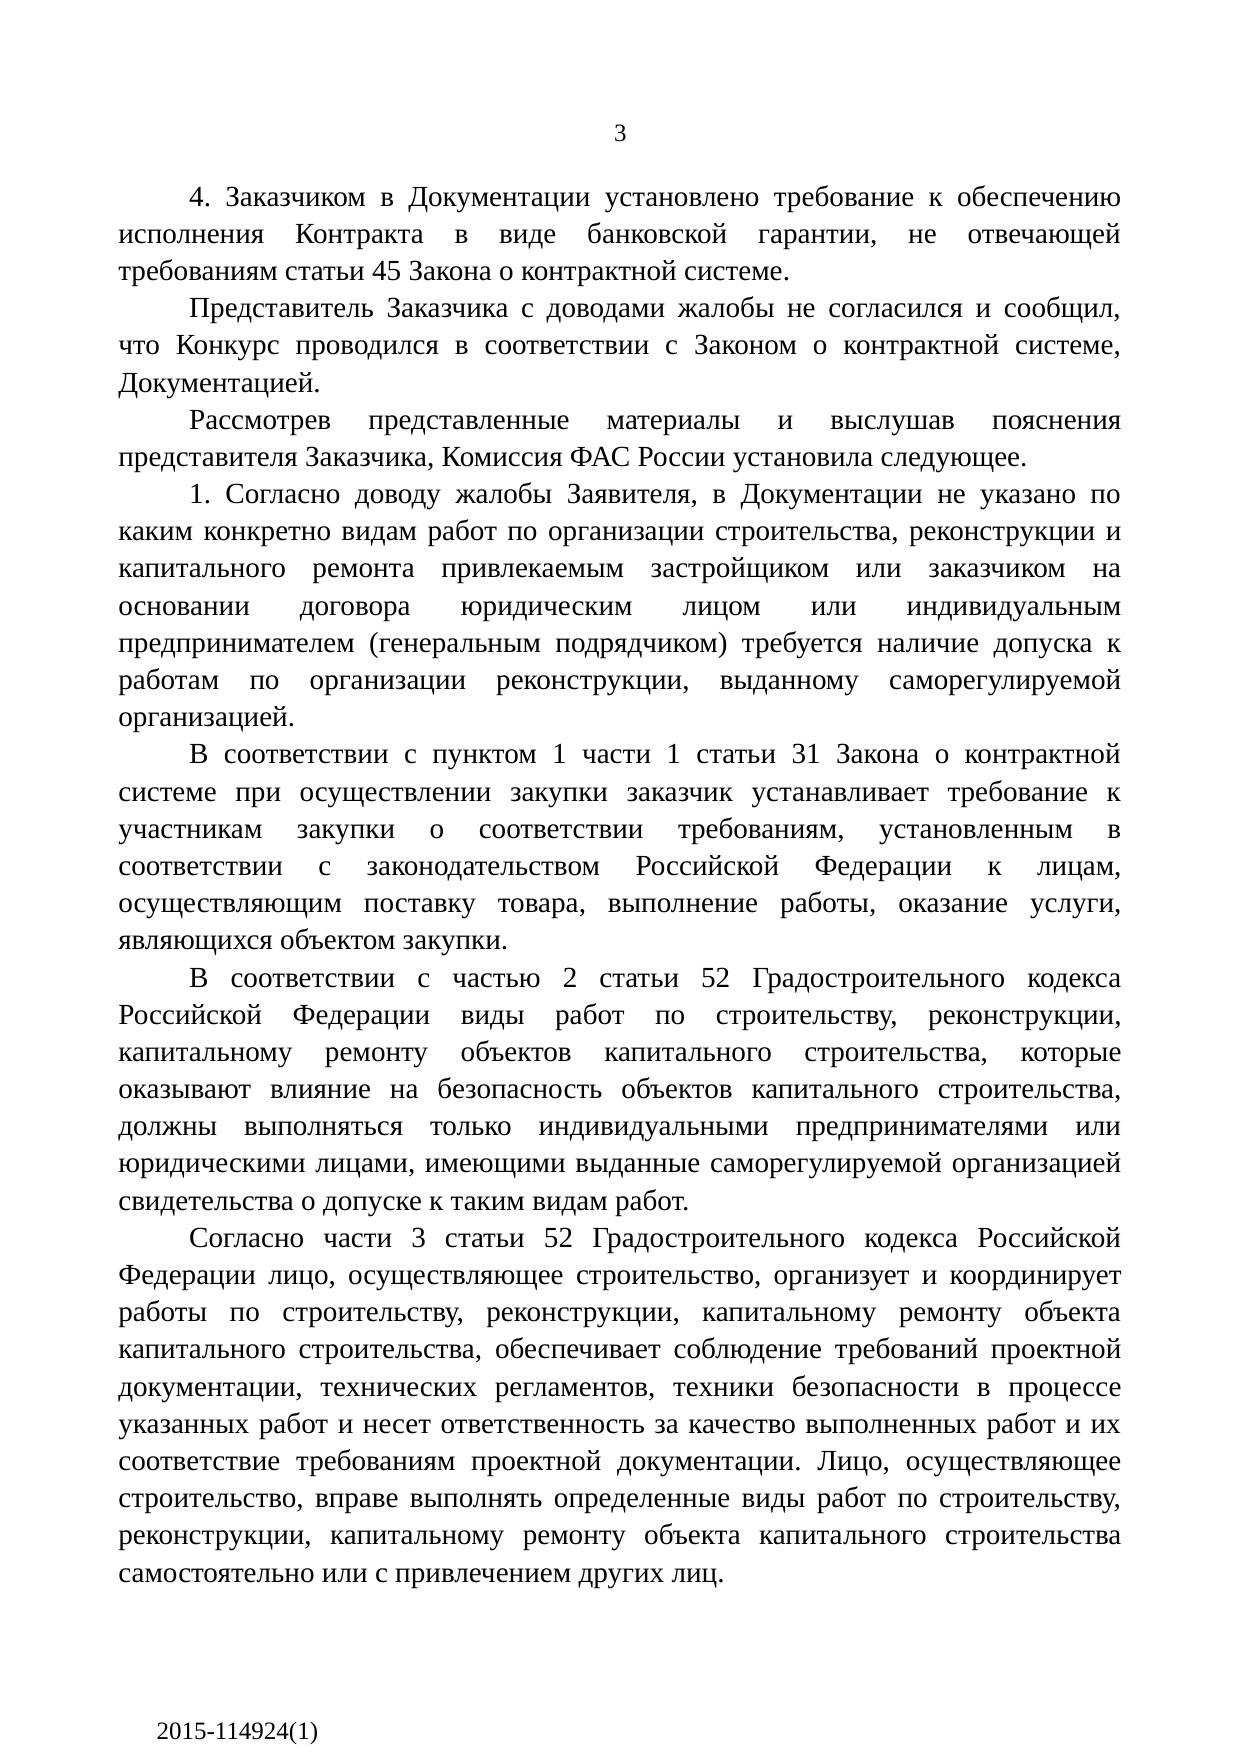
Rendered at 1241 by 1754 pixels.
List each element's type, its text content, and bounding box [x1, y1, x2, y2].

text 4. Заказчиком в Документации установлено требование к обеспечению исполнения Контракта в виде банковской гарантии, не отвечающей требованиям статьи 45 Закона о контрактной системе. [118, 176, 1122, 288]
text Рассмотрев представленные материалы и выслушав пояснения представителя Заказчика, Комиссия ФАС России установила следующее. [118, 399, 1122, 474]
text Согласно части 3 статьи 52 Градостроительного кодекса Российской Федерации лицо, осуществляющее строительство, организует и координирует работы по строительству, реконструкции, капитальному ремонту объекта капитального строительства, обеспечивает соблюдение требований проектной документации, технических регламентов, техники безопасности в процессе указанных работ и несет ответственность за качество выполненных работ и их соответствие требованиям проектной документации. Лицо, осуществляющее строительство, вправе выполнять определенные виды работ по строительству, реконструкции, капитальному ремонту объекта капитального строительства самостоятельно или с привлечением других лиц. [118, 1218, 1122, 1589]
text В соответствии с частью 2 статьи 52 Градостроительного кодекса Российской Федерации виды работ по строительству, реконструкции, капитальному ремонту объектов капитального строительства, которые оказывают влияние на безопасность объектов капитального строительства, должны выполняться только индивидуальными предпринимателями или юридическими лицами, имеющими выданные саморегулируемой организацией свидетельства о допуске к таким видам работ. [118, 957, 1122, 1218]
text 1. Согласно доводу жалобы Заявителя, в Документации не указано по каким конкретно видам работ по организации строительства, реконструкции и капитального ремонта привлекаемым застройщиком или заказчиком на основании договора юридическим лицом или индивидуальным предпринимателем (генеральным подрядчиком) требуется наличие допуска к работам по организации реконструкции, выданному саморегулируемой организацией. [118, 474, 1122, 734]
text Представитель Заказчика с доводами жалобы не согласился и сообщил, что Конкурс проводился в соответствии с Законом о контрактной системе, Документацией. [118, 288, 1122, 399]
text В соответствии с пунктом 1 части 1 статьи 31 Закона о контрактной системе при осуществлении закупки заказчик устанавливает требование к участникам закупки о соответствии требованиям, установленным в соответствии с законодательством Российской Федерации к лицам, осуществляющим поставку товара, выполнение работы, оказание услуги, являющихся объектом закупки. [118, 734, 1122, 957]
